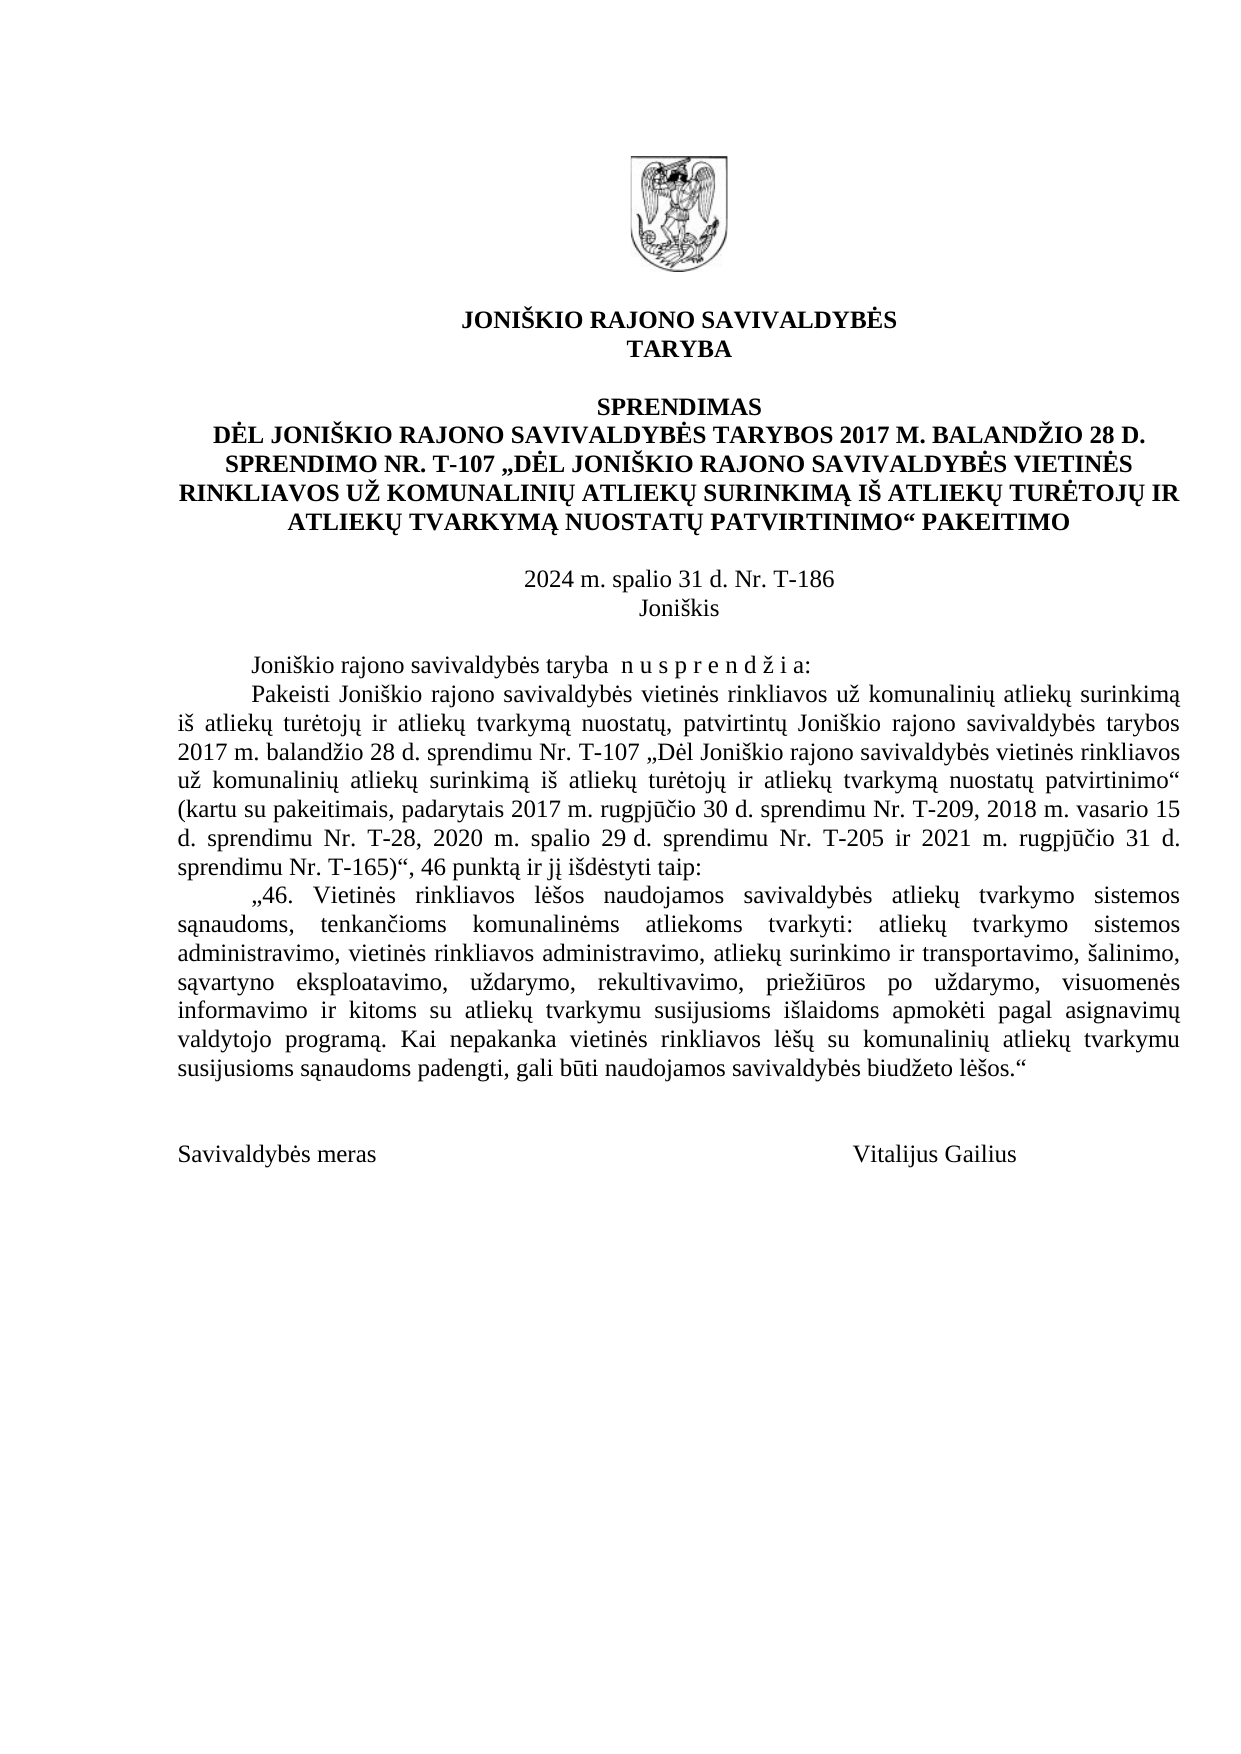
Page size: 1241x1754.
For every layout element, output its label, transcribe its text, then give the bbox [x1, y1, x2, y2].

text Pakeisti Joniškio rajono savivaldybės vietinės rinkliavos už komunalinių atliekų surinkimą iš atliekų turėtojų ir atliekų tvarkymą nuostatų, patvirtintų Joniškio rajono savivaldybės tarybos 2017 m. balandžio 28 d. sprendimu Nr. T-107 „Dėl Joniškio rajono savivaldybės vietinės rinkliavos už komunalinių atliekų surinkimą iš atliekų turėtojų ir atliekų tvarkymą nuostatų patvirtinimo“ (kartu su pakeitimais, padarytais 2017 m. rugpjūčio 30 d. sprendimu Nr. T-209, 2018 m. vasario 15 d. sprendimu Nr. T-28, 2020 m. spalio 29 d. sprendimu Nr. T-205 ir 2021 m. rugpjūčio 31 d. sprendimu Nr. T-165)“, 46 punktą ir jį išdėstyti taip: [177, 679, 1181, 880]
text Joniškis [177, 593, 1181, 622]
text Joniškio rajono savivaldybės taryba n u s p r e n d ž i a: [177, 650, 1181, 679]
text Joniškio rajono savivaldybės TARYBA [177, 305, 1181, 363]
text 2024 m. spalio 31 d. Nr. T-186 [177, 564, 1181, 593]
text SPRENDIMAS [177, 392, 1181, 420]
text DĖL JONIŠKIO RAJONO SAVIVALDYBĖS TARYBOS 2017 M. BALANDŽIO 28 D. SPRENDIMO NR. T-107 „DĖL JONIŠKIO RAJONO SAVIVALDYBĖS VIETINĖS RINKLIAVOS UŽ KOMUNALINIŲ ATLIEKŲ SURINKIMĄ IŠ ATLIEKŲ TURĖTOJŲ IR ATLIEKŲ TVARKYMĄ NUOSTATŲ PATVIRTINIMO“ PAKEITIMO [177, 420, 1181, 535]
text „46. Vietinės rinkliavos lėšos naudojamos savivaldybės atliekų tvarkymo sistemos sąnaudoms, tenkančioms komunalinėms atliekoms tvarkyti: atliekų tvarkymo sistemos administravimo, vietinės rinkliavos administravimo, atliekų surinkimo ir transportavimo, šalinimo, sąvartyno eksploatavimo, uždarymo, rekultivavimo, priežiūros po uždarymo, visuomenės informavimo ir kitoms su atliekų tvarkymu susijusioms išlaidoms apmokėti pagal asignavimų valdytojo programą. Kai nepakanka vietinės rinkliavos lėšų su komunalinių atliekų tvarkymu susijusioms sąnaudoms padengti, gali būti naudojamos savivaldybės biudžeto lėšos.“ [177, 880, 1181, 1082]
text Savivaldybės meras Vitalijus Gailius [177, 1139, 1181, 1168]
